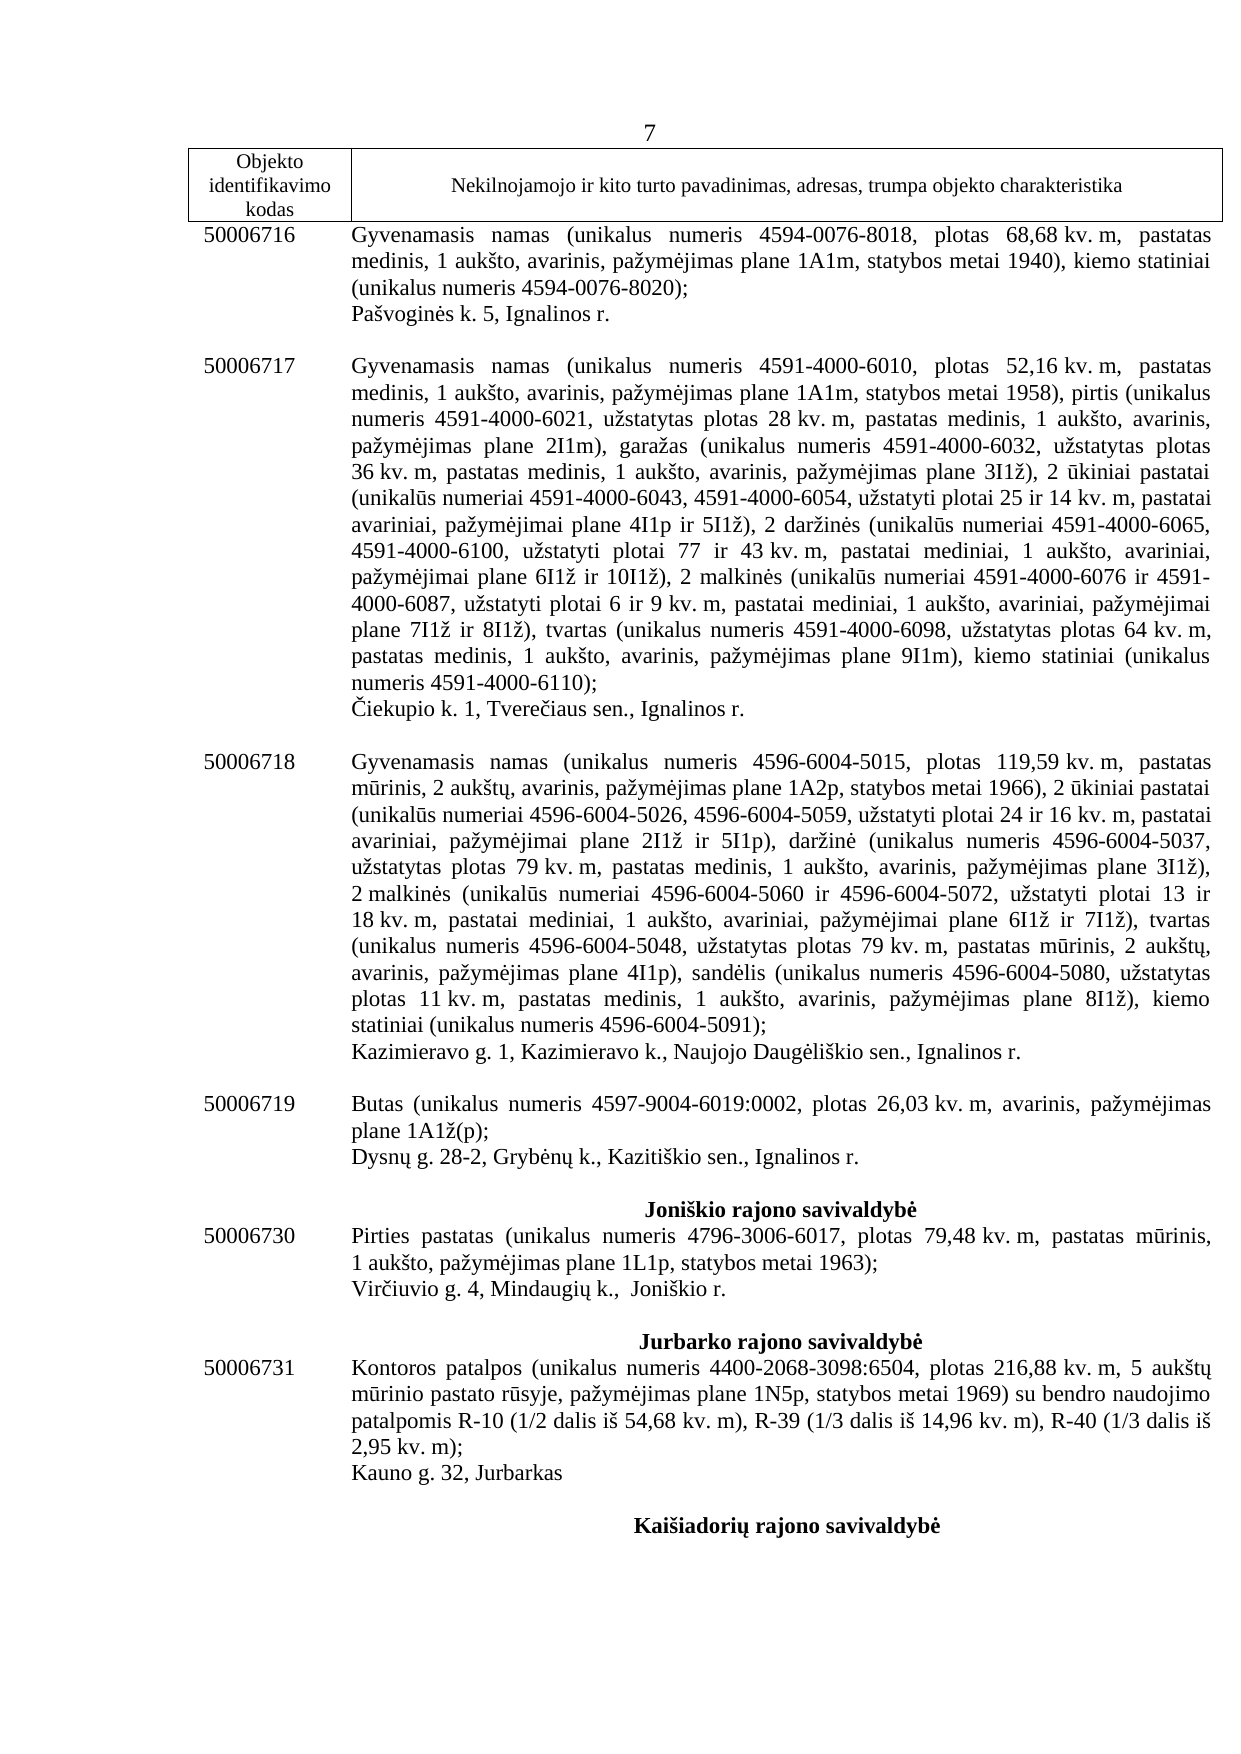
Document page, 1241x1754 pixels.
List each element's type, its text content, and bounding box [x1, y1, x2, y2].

table_cell Joniškio rajono savivaldybė [351, 1196, 1223, 1222]
table_cell 50006716 Gyvenamasis namas (unikalus numeris 4594-0076-8018, plotas 68,68 kv. m, pastatas medinis, 1 aukšto, avarinis, pažymėjimas plane 1A1m, statybos metai 1940), kiemo statiniai (unikalus numeris 4594-0076-8020); Pašvoginės k. 5, Ignalinos r. [189, 222, 1223, 353]
table_cell [189, 1328, 351, 1354]
table_cell 50006718 Gyvenamasis namas (unikalus numeris 4596-6004-5015, plotas 119,59 kv. m, pastatas mūrinis, 2 aukštų, avarinis, pažymėjimas plane 1A2p, statybos metai 1966), 2 ūkiniai pastatai (unikalūs numeriai 4596-6004-5026, 4596-6004-5059, užstatyti plotai 24 ir 16 kv. m, pastatai avariniai, pažymėjimai plane 2I1ž ir 5I1p), daržinė (unikalus numeris 4596-6004-5037, užstatytas plotas 79 kv. m, pastatas medinis, 1 aukšto, avarinis, pažymėjimas plane 3I1ž), 2 malkinės (unikalūs numeriai 4596-6004-5060 ir 4596-6004-5072, užstatyti plotai 13 ir 18 kv. m, pastatai mediniai, 1 aukšto, avariniai, pažymėjimai plane 6I1ž ir 7I1ž), tvartas (unikalus numeris 4596-6004-5048, užstatytas plotas 79 kv. m, pastatas mūrinis, 2 aukštų, avarinis, pažymėjimas plane 4I1p), sandėlis (unikalus numeris 4596-6004-5080, užstatytas plotas 11 kv. m, pastatas medinis, 1 aukšto, avarinis, pažymėjimas plane 8I1ž), kiemo statiniai (unikalus numeris 4596-6004-5091); Kazimieravo g. 1, Kazimieravo k., Naujojo Daugėliškio sen., Ignalinos r. [189, 748, 1223, 1091]
table_header Objekto identifikavimo kodas [189, 149, 351, 221]
table_cell [189, 1512, 351, 1538]
table_cell Kaišiadorių rajono savivaldybė [351, 1512, 1223, 1538]
table_header Nekilnojamojo ir kito turto pavadinimas, adresas, trumpa objekto charakteristika [352, 149, 1222, 221]
table_cell Jurbarko rajono savivaldybė [351, 1328, 1223, 1354]
table_cell 50006731 Kontoros patalpos (unikalus numeris 4400-2068-3098:6504, plotas 216,88 kv. m, 5 aukštų mūrinio pastato rūsyje, pažymėjimas plane 1N5p, statybos metai 1969) su bendro naudojimo patalpomis R-10 (1/2 dalis iš 54,68 kv. m), R-39 (1/3 dalis iš 14,96 kv. m), R-40 (1/3 dalis iš 2,95 kv. m); Kauno g. 32, Jurbarkas [189, 1354, 1223, 1512]
table_cell 50006719 Butas (unikalus numeris 4597-9004-6019:0002, plotas 26,03 kv. m, avarinis, pažymėjimas plane 1A1ž(p); Dysnų g. 28-2, Grybėnų k., Kazitiškio sen., Ignalinos r. [189, 1091, 1223, 1196]
table_cell 50006730 Pirties pastatas (unikalus numeris 4796-3006-6017, plotas 79,48 kv. m, pastatas mūrinis, 1 aukšto, pažymėjimas plane 1L1p, statybos metai 1963); Virčiuvio g. 4, Mindaugių k., Joniškio r. [189, 1222, 1223, 1328]
table_cell 50006717 Gyvenamasis namas (unikalus numeris 4591-4000-6010, plotas 52,16 kv. m, pastatas medinis, 1 aukšto, avarinis, pažymėjimas plane 1A1m, statybos metai 1958), pirtis (unikalus numeris 4591-4000-6021, užstatytas plotas 28 kv. m, pastatas medinis, 1 aukšto, avarinis, pažymėjimas plane 2I1m), garažas (unikalus numeris 4591-4000-6032, užstatytas plotas 36 kv. m, pastatas medinis, 1 aukšto, avarinis, pažymėjimas plane 3I1ž), 2 ūkiniai pastatai (unikalūs numeriai 4591-4000-6043, 4591-4000-6054, užstatyti plotai 25 ir 14 kv. m, pastatai avariniai, pažymėjimai plane 4I1p ir 5I1ž), 2 daržinės (unikalūs numeriai 4591-4000-6065, 4591-4000-6100, užstatyti plotai 77 ir 43 kv. m, pastatai mediniai, 1 aukšto, avariniai, pažymėjimai plane 6I1ž ir 10I1ž), 2 malkinės (unikalūs numeriai 4591-4000-6076 ir 4591-4000-6087, užstatyti plotai 6 ir 9 kv. m, pastatai mediniai, 1 aukšto, avariniai, pažymėjimai plane 7I1ž ir 8I1ž), tvartas (unikalus numeris 4591-4000-6098, užstatytas plotas 64 kv. m, pastatas medinis, 1 aukšto, avarinis, pažymėjimas plane 9I1m), kiemo statiniai (unikalus numeris 4591-4000-6110); Čiekupio k. 1, Tverečiaus sen., Ignalinos r. [189, 353, 1223, 748]
table_cell [189, 1196, 351, 1222]
